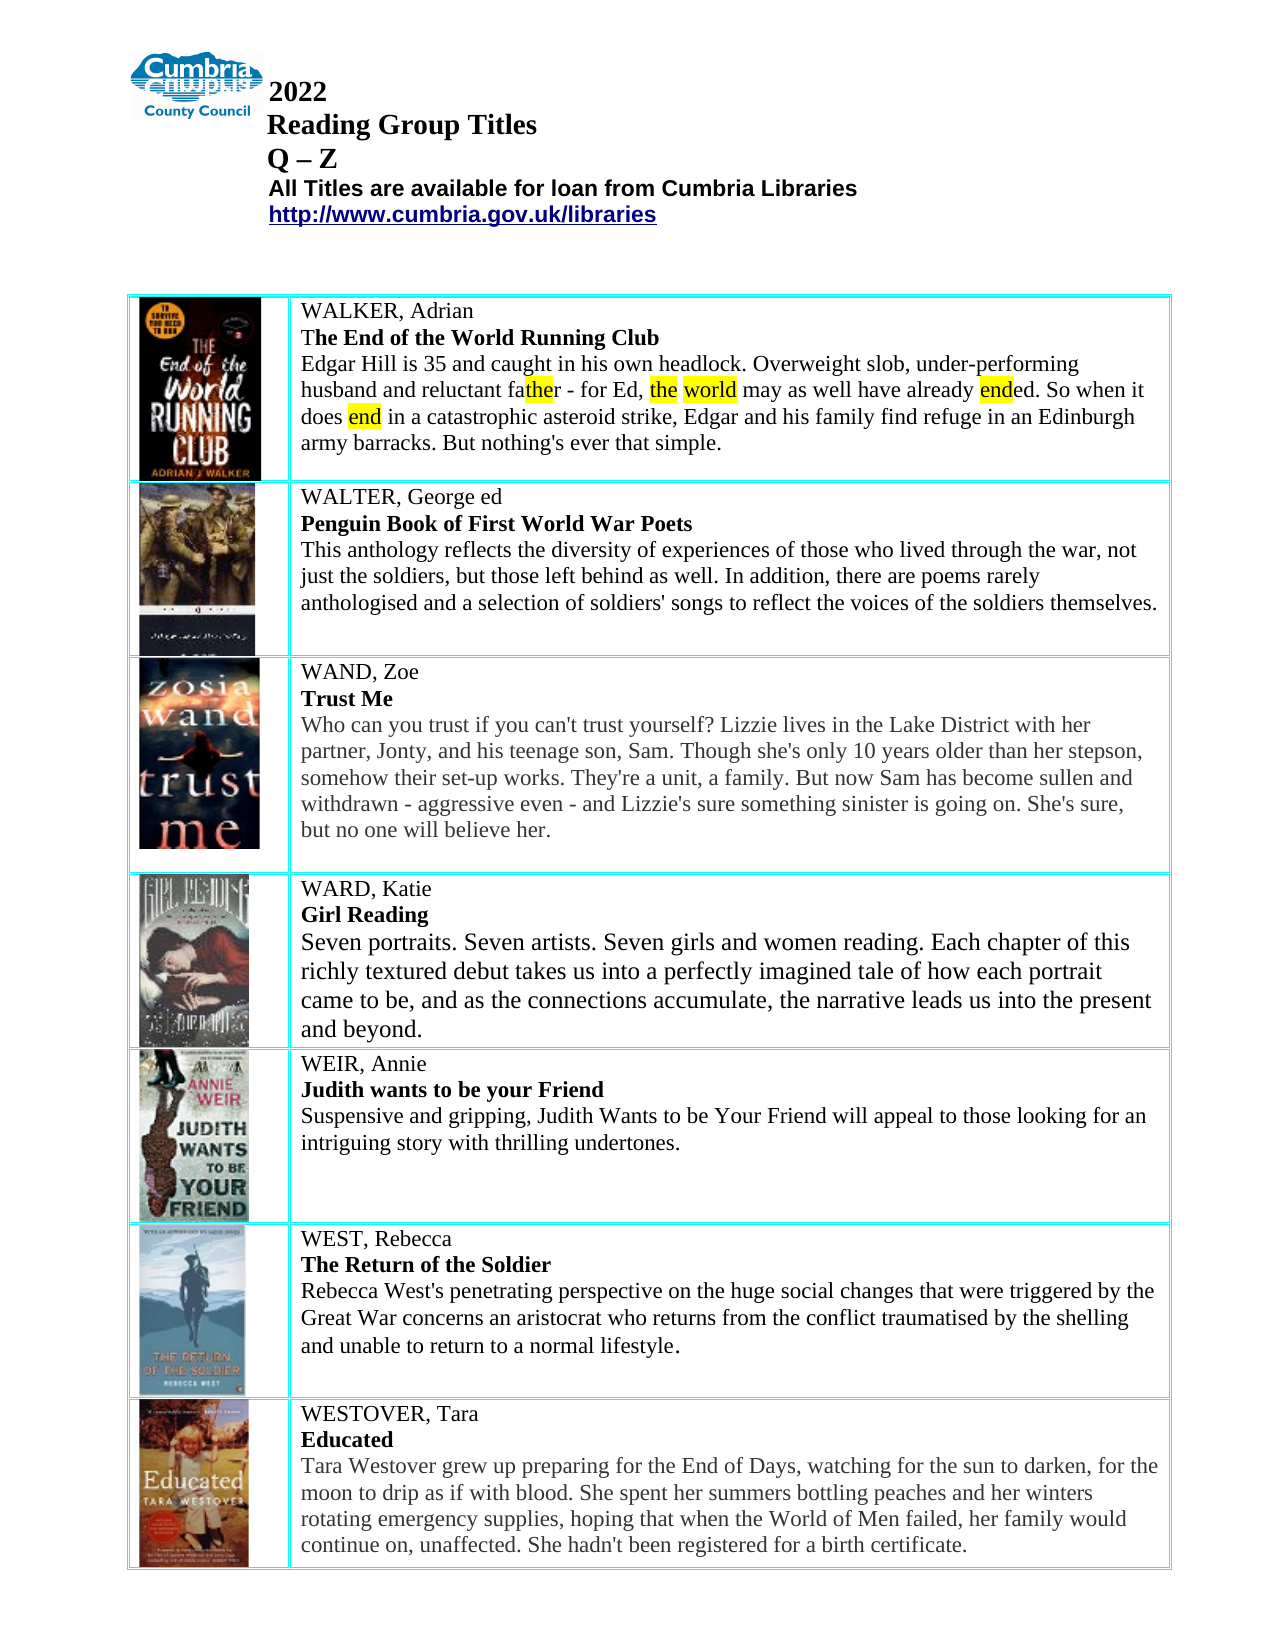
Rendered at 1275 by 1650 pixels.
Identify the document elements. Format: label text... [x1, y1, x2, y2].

table_cell WESTOVER, Tara Educated Tara Westover grew up preparing for the End of Days, watching for the sun to darken, for the moon to drip as if with blood. She spent her summers bottling peaches and her winters rotating emergency supplies, hoping that when the World of Men failed, her family would continue on, unaffected. She hadn't been registered for a birth certificate. [291, 1400, 1169, 1567]
table_cell [249, 875, 288, 1047]
table_cell WALKER, Adrian The End of the World Running Club Edgar Hill is 35 and caught in his own headlock. Overweight slob, under-performing husband and reluctant father - for Ed, the world may as well have already ended. So when it does end in a catastrophic asteroid strike, Edgar and his family find refuge in an Edinburgh army barracks. But nothing's ever that simple. [291, 298, 1169, 480]
table_cell WARD, Katie Girl Reading Seven portraits. Seven artists. Seven girls and women reading. Each chapter of this richly textured debut takes us into a perfectly imagined tale of how each portrait came to be, and as the connections accumulate, the narrative leads us into the present and beyond. [291, 875, 1169, 1047]
table_cell [246, 1225, 288, 1397]
table_cell WEST, Rebecca The Return of the Soldier Rebecca West's penetrating perspective on the huge social changes that were triggered by the Great War concerns an aristocrat who returns from the conflict traumatised by the shelling and unable to return to a normal lifestyle. [291, 1225, 1169, 1397]
table_cell [130, 658, 288, 872]
table_cell [249, 1400, 288, 1567]
table_cell [130, 875, 139, 1047]
table_cell [130, 483, 139, 655]
table_cell WALTER, George ed Penguin Book of First World War Poets This anthology reflects the diversity of experiences of those who lived through the war, not just the soldiers, but those left behind as well. In addition, there are poems rarely anthologised and a selection of soldiers' songs to reflect the voices of the soldiers themselves. [291, 483, 1169, 655]
table_cell [130, 1400, 139, 1567]
table_cell [262, 298, 288, 480]
table_cell WAND, Zoe Trust Me Who can you trust if you can't trust yourself? Lizzie lives in the Lake District with her partner, Jonty, and his teenage son, Sam. Though she's only 10 years older than her stepson, somehow their set-up works. They're a unit, a family. But now Sam has become sullen and withdrawn - aggressive even - and Lizzie's sure something sinister is going on. She's sure, but no one will believe her. [291, 658, 1169, 872]
table_cell [249, 1050, 288, 1222]
table_cell [130, 298, 139, 480]
table_cell [256, 483, 288, 655]
table_cell [130, 1050, 139, 1222]
table_cell WEIR, Annie Judith wants to be your Friend Suspensive and gripping, Judith Wants to be Your Friend will appeal to those looking for an intriguing story with thrilling undertones. [291, 1050, 1169, 1222]
table_cell [130, 1225, 139, 1397]
